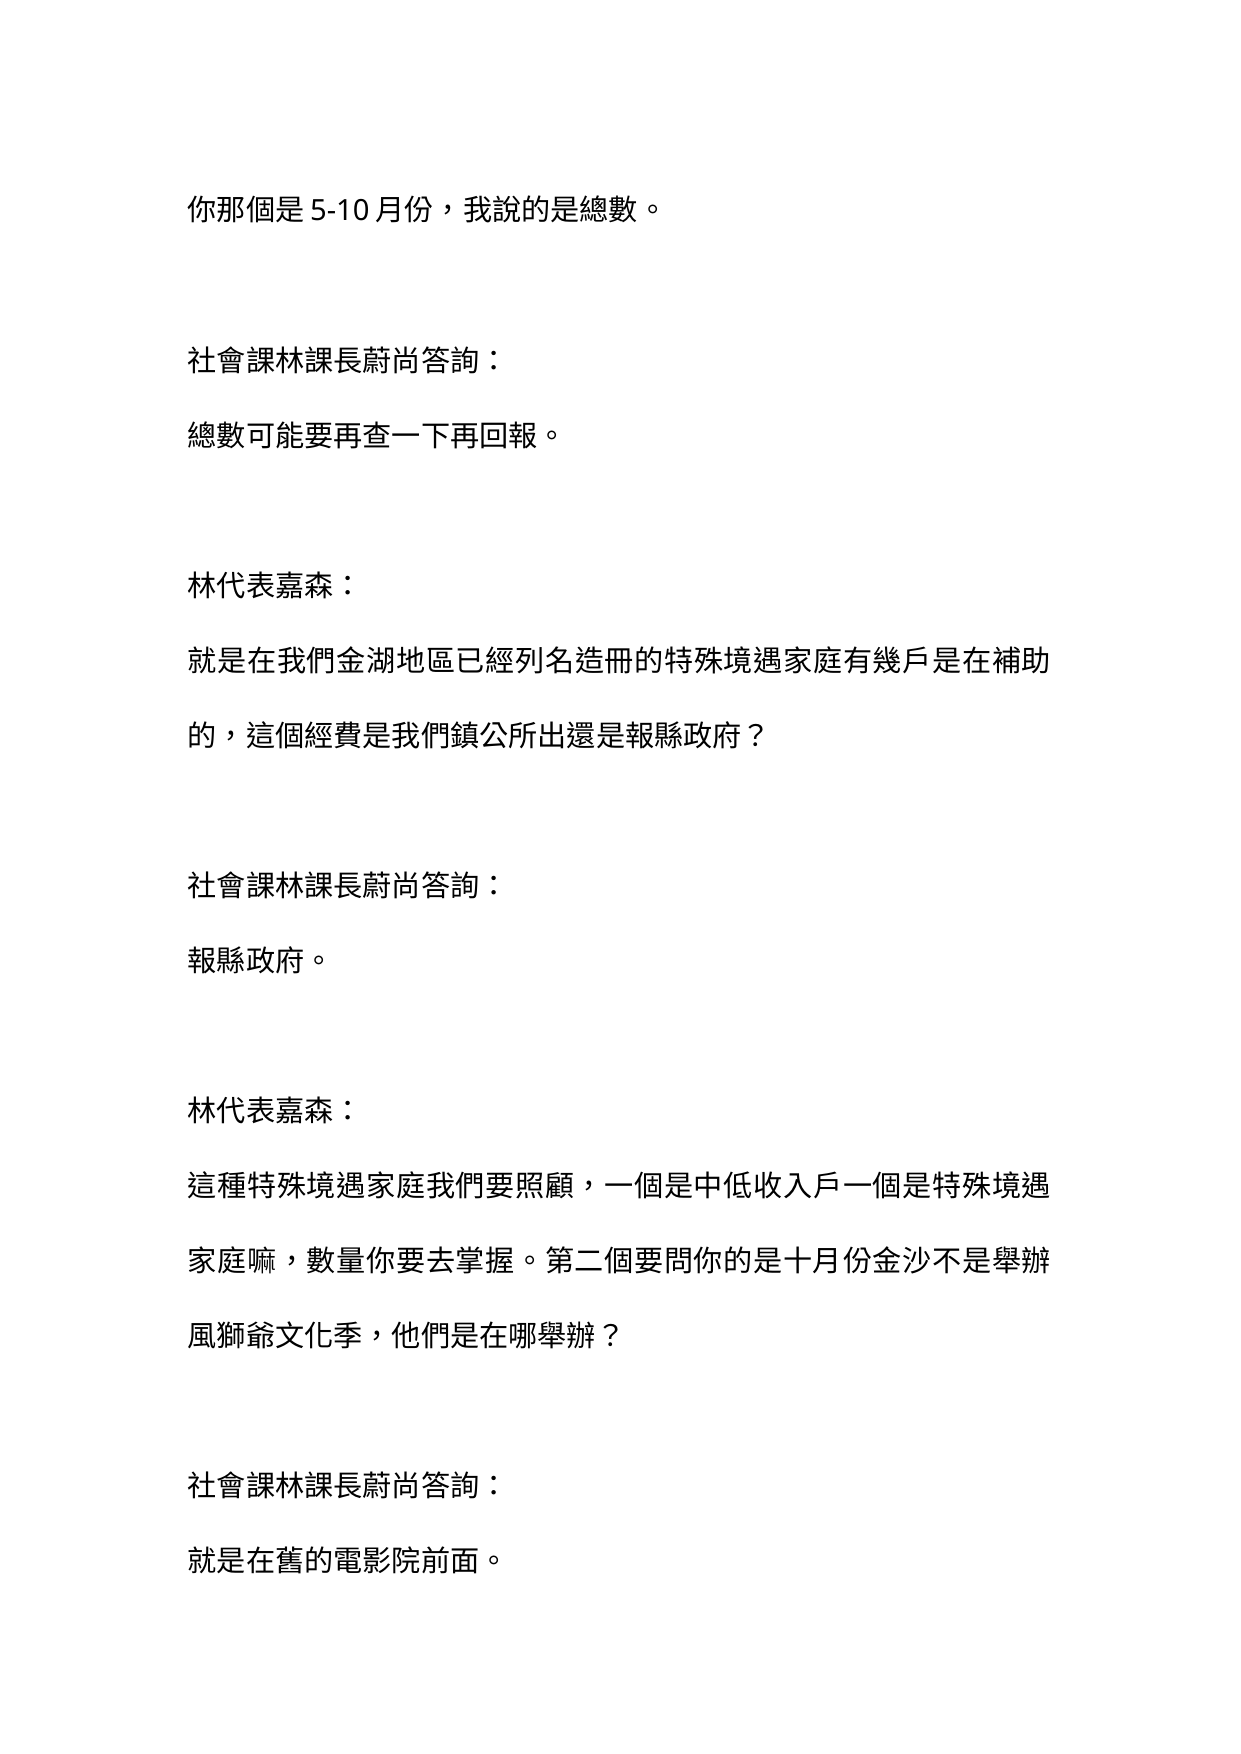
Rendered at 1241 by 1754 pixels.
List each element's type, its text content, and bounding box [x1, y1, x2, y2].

text 總數可能要再查一下再回報。 [187, 389, 1053, 464]
text 這種特殊境遇家庭我們要照顧，一個是中低收入戶一個是特殊境遇家庭嘛，數量你要去掌握。第二個要問你的是十月份金沙不是舉辦風獅爺文化季，他們是在哪舉辦？ [187, 1139, 1053, 1364]
text 社會課林課長蔚尚答詢： [187, 839, 1053, 914]
text 林代表嘉森： [187, 1064, 1053, 1139]
text 社會課林課長蔚尚答詢： [187, 1439, 1053, 1514]
text 林代表嘉森： [187, 539, 1053, 614]
text 報縣政府。 [187, 914, 1053, 989]
text 就是在舊的電影院前面。 [187, 1514, 1053, 1589]
text 社會課林課長蔚尚答詢： [187, 314, 1053, 389]
text 你那個是5-10月份，我說的是總數。 [187, 164, 1053, 239]
text 就是在我們金湖地區已經列名造冊的特殊境遇家庭有幾戶是在補助的，這個經費是我們鎮公所出還是報縣政府？ [187, 614, 1053, 764]
